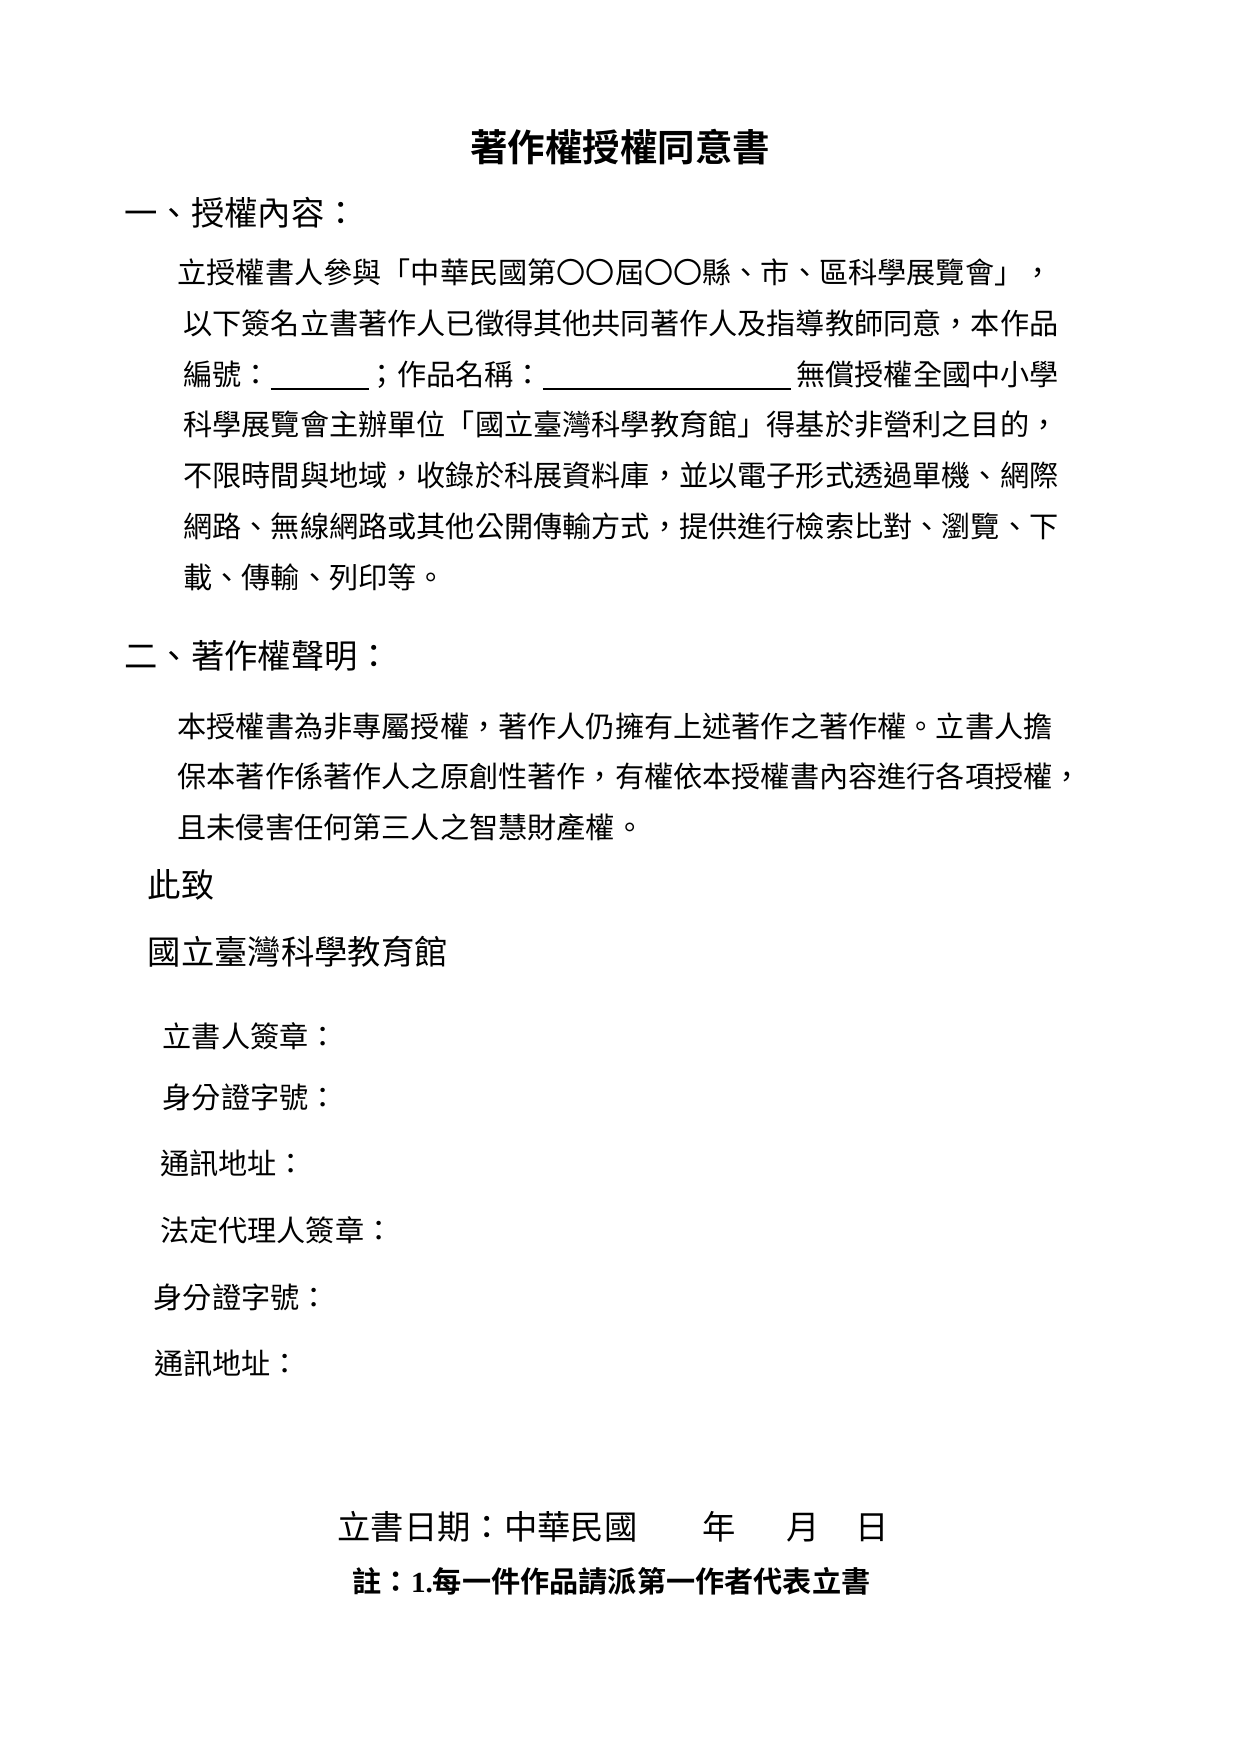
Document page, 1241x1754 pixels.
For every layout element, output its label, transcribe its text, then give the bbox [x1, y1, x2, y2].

text 立授權書人參與「中華民國第〇〇屆〇〇縣、市、區科學展覽會」，以下簽名立書著作人已徵得其他共同著作人及指導教師同意，本作品編號： ；作品名稱： 無償授權全國中小學科學展覽會主辦單位「國立臺灣科學教育館」得基於非營利之目的，不限時間與地域，收錄於科展資料庫，並以電子形式透過單機、網際網路、無線網路或其他公開傳輸方式，提供進行檢索比對、瀏覽、下載、傳輸、列印等。 [177, 250, 1063, 596]
text 一、授權內容： [118, 187, 1048, 235]
text 立書人簽章： [162, 1014, 1122, 1056]
text 註：1.每一件作品請派第一作者代表立書 [159, 1559, 1063, 1601]
text 身分證字號： [162, 1064, 1122, 1116]
text 二、著作權聲明： [118, 630, 1122, 678]
text 此致 [148, 855, 1122, 907]
text 本授權書為非專屬授權，著作人仍擁有上述著作之著作權。立書人擔保本著作係著作人之原創性著作，有權依本授權書內容進行各項授權，且未侵害任何第三人之智慧財產權。 [177, 703, 1063, 847]
text 著作權授權同意書 [118, 118, 1122, 172]
text 通訊地址： [118, 1331, 1122, 1383]
text 立書日期：中華民國 年 月 日 [162, 1501, 1063, 1549]
text 法定代理人簽章： [118, 1198, 1122, 1250]
text 國立臺灣科學教育館 [148, 922, 1122, 974]
text 通訊地址： [118, 1131, 1122, 1183]
text 身分證字號： [118, 1264, 1122, 1316]
